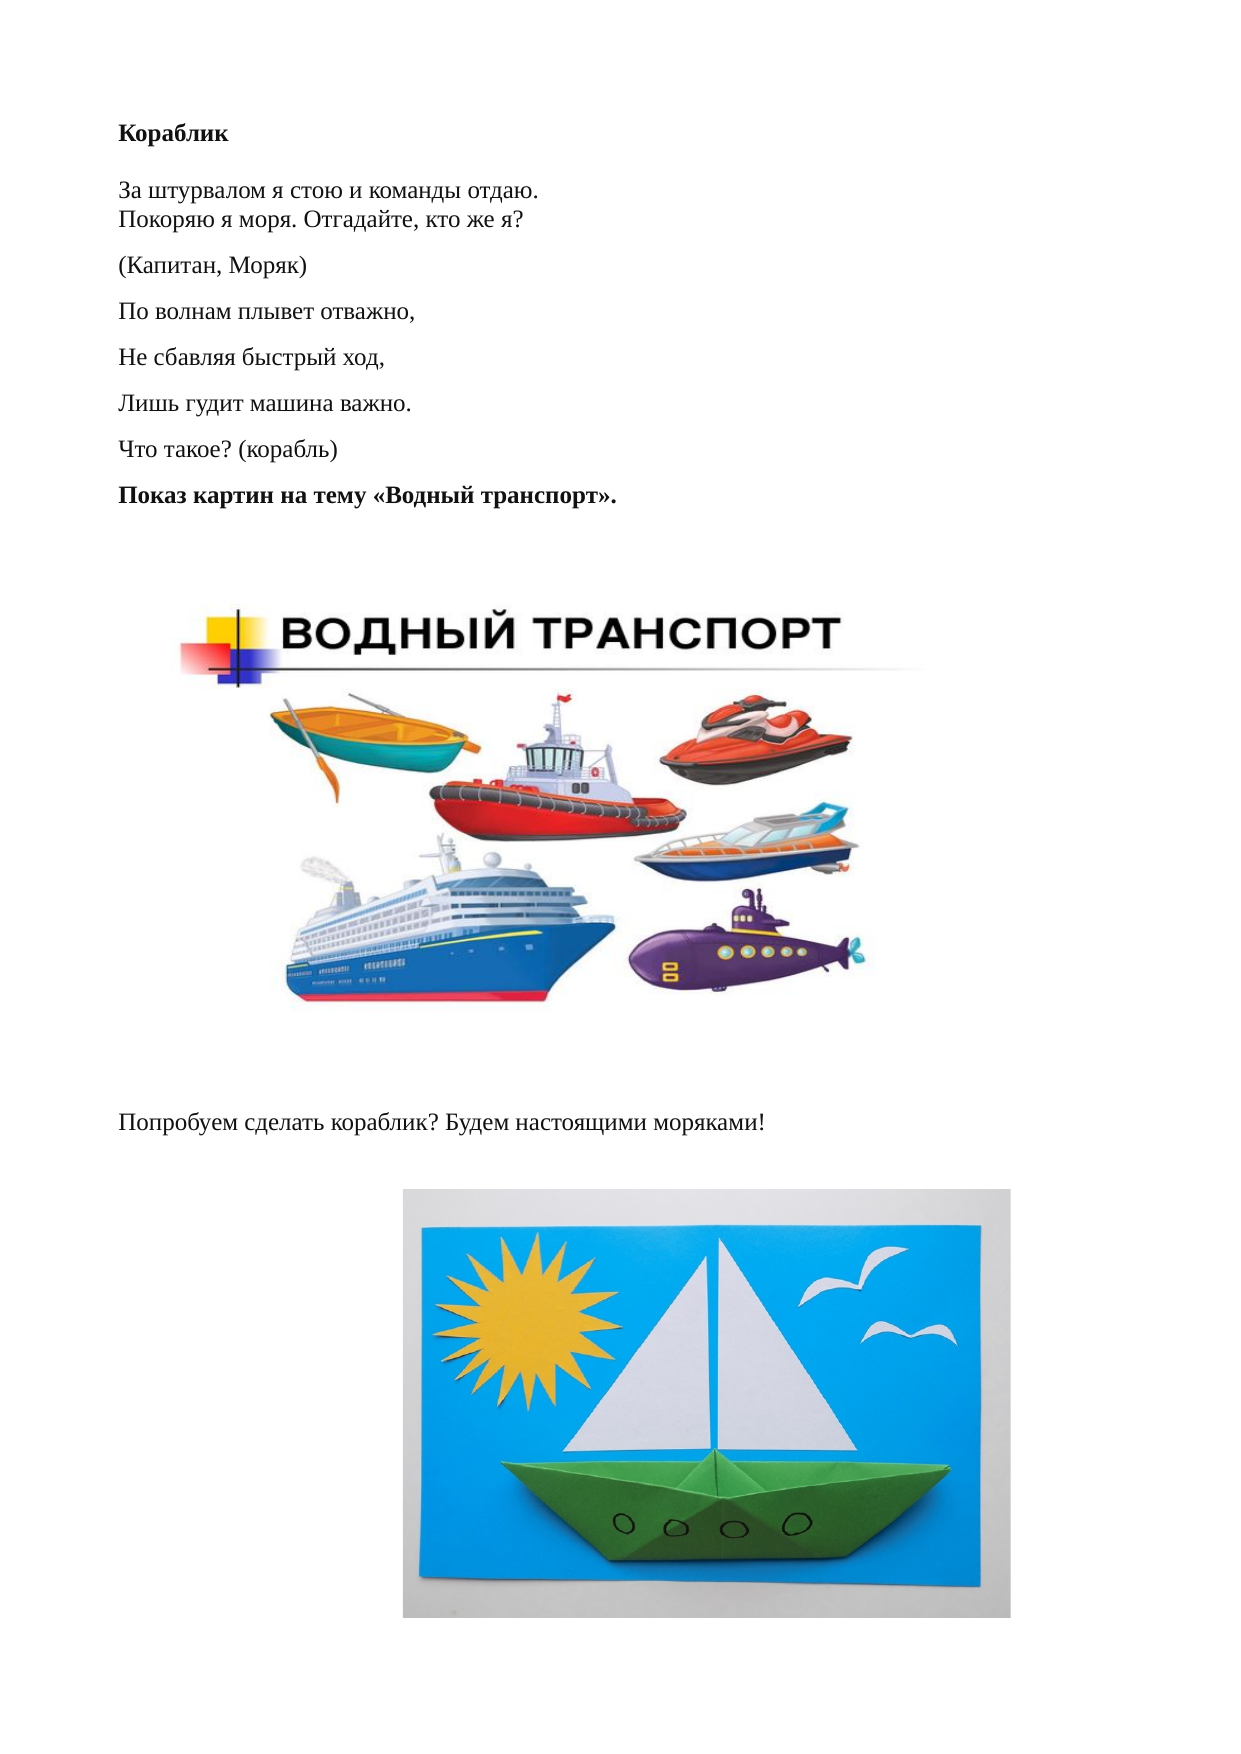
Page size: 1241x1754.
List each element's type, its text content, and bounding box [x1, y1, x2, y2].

text По волнам плывет отважно, Не сбавляя быстрый ход, Лишь гудит машина важно. [118, 296, 1122, 417]
text Что такое? (корабль) [118, 434, 1122, 463]
text Покоряю я моря. Отгадайте, кто же я? [118, 204, 1122, 233]
text (Капитан, Моряк) [118, 250, 1122, 279]
picture [402, 1189, 1011, 1618]
text Показ картин на тему «Водный транспорт». [118, 480, 1122, 509]
text За штурвалом я стою и команды отдаю. [118, 176, 1122, 204]
text Кораблик [118, 118, 1122, 147]
picture [170, 536, 975, 1045]
text Попробуем сделать кораблик? Будем настоящими моряками! [118, 1107, 1122, 1136]
